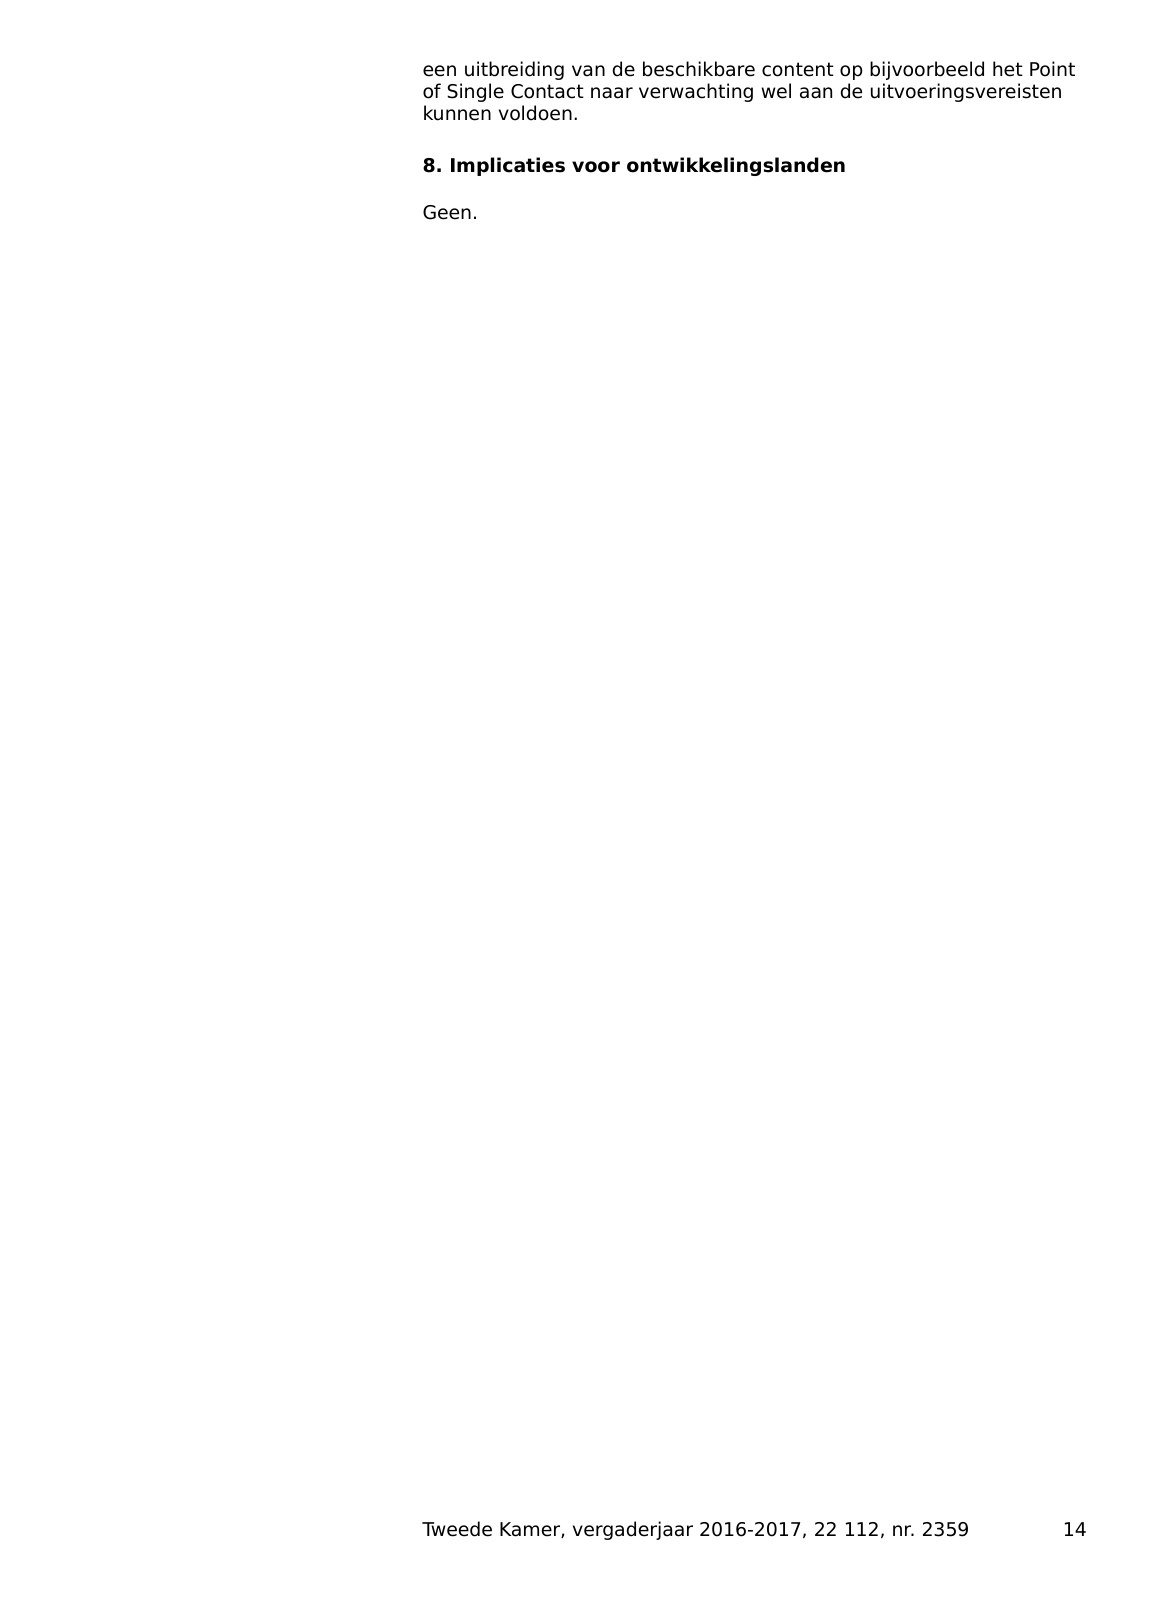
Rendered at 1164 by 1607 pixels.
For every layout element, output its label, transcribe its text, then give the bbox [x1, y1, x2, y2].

text Geen. [422, 202, 1087, 224]
text een uitbreiding van de beschikbare content op bijvoorbeeld het Point of Single Contact naar verwachting wel aan de uitvoeringsvereisten kunnen voldoen. [422, 59, 1087, 125]
subtitle 8. Implicaties voor ontwikkelingslanden [422, 155, 1087, 177]
